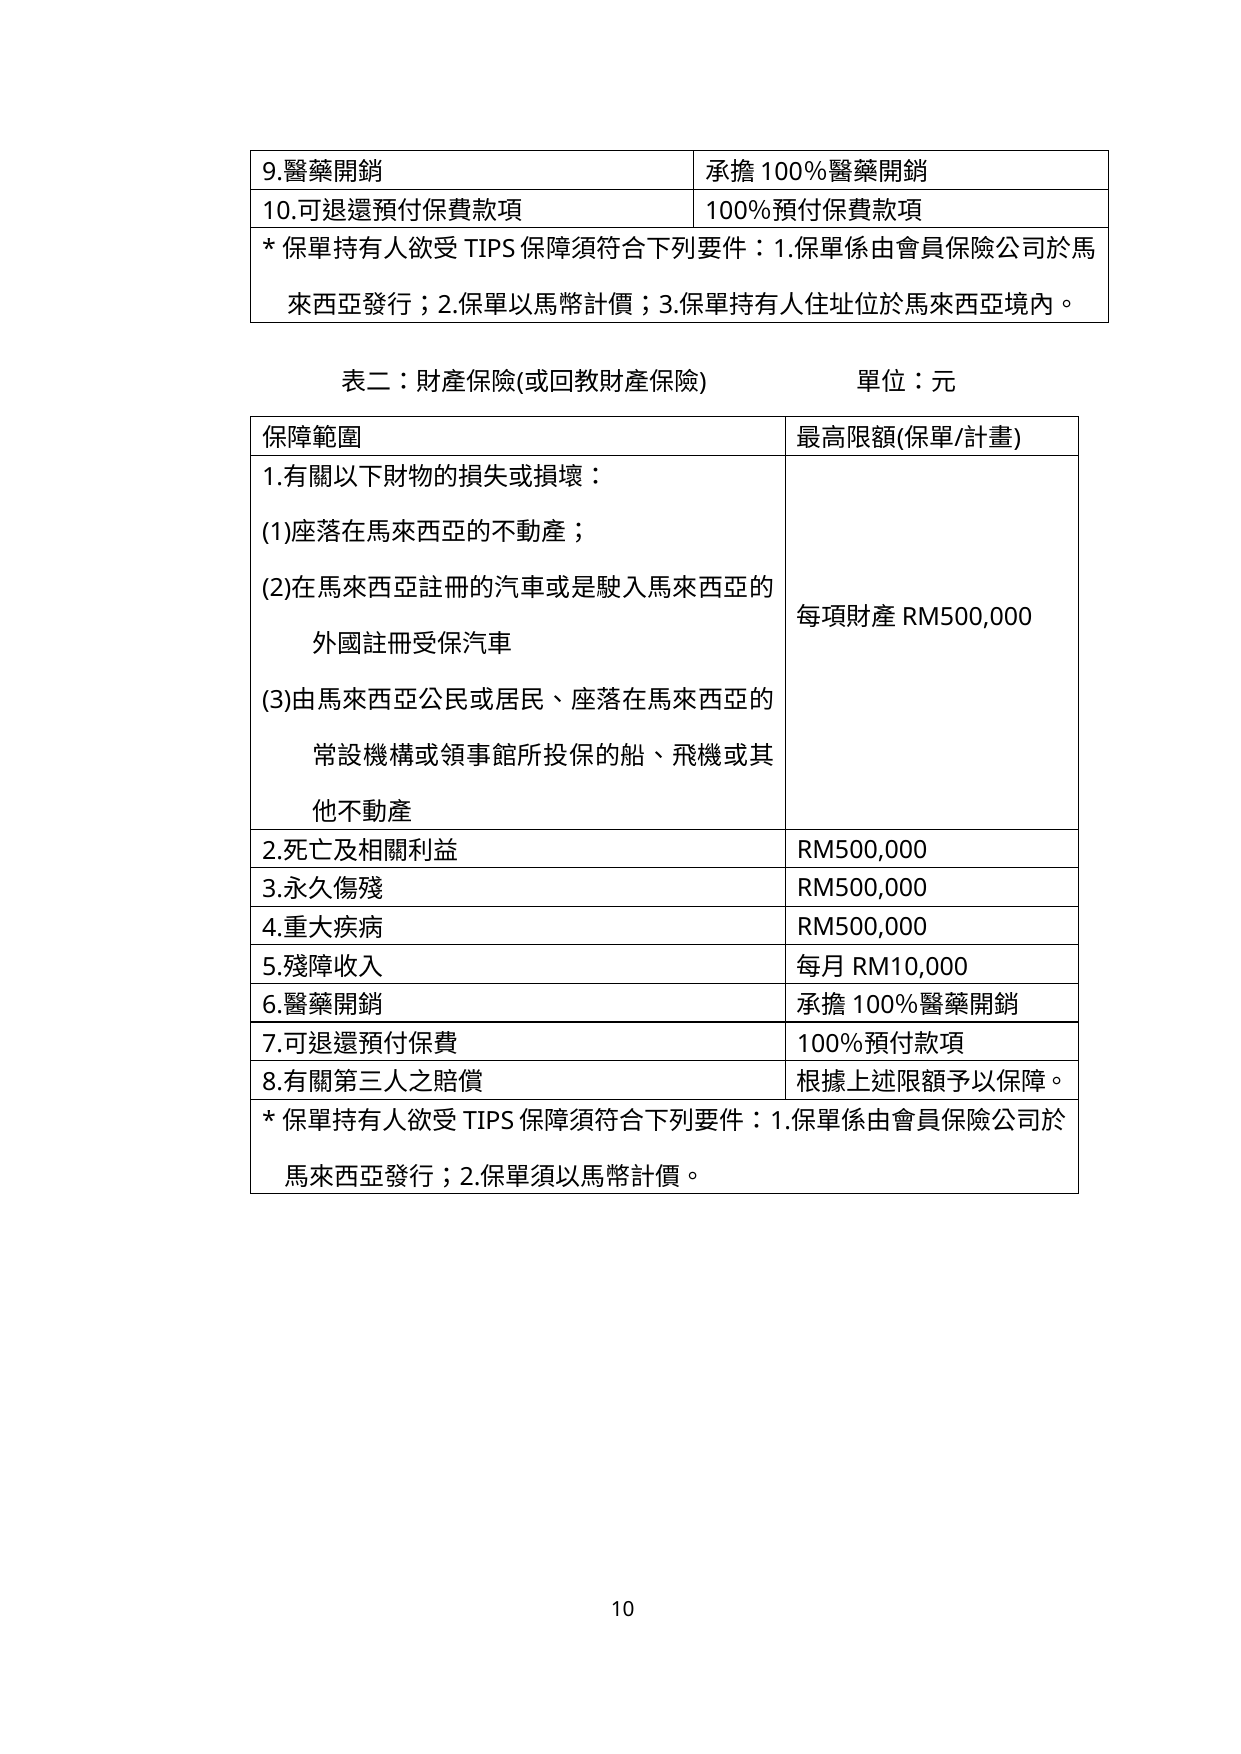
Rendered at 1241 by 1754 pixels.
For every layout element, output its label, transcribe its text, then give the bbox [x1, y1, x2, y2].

table_cell 1.有關以下財物的損失或損壞： (1)座落在馬來西亞的不動產； (2)在馬來西亞註冊的汽車或是駛入馬來西亞的外國註冊受保汽車 (3)由馬來西亞公民或居民、座落在馬來西亞的常設機構或領事館所投保的船、飛機或其他不動產 [251, 456, 785, 829]
table_cell RM500,000 [786, 868, 1078, 906]
table_cell 100％預付款項 [786, 1023, 1078, 1060]
table_cell 3.永久傷殘 [251, 868, 785, 906]
table_cell 每項財產RM500,000 [786, 456, 1078, 829]
table_cell 10.可退還預付保費款項 [251, 190, 693, 227]
table_cell * 保單持有人欲受TIPS保障須符合下列要件：1.保單係由會員保險公司於馬來西亞發行；2.保單以馬幣計價；3.保單持有人住址位於馬來西亞境內。 [251, 228, 1108, 322]
text 表二：財產保險(或回教財產保險) 單位：元 [192, 360, 1053, 398]
table_cell 根據上述限額予以保障。 [786, 1061, 1078, 1098]
table_cell 4.重大疾病 [251, 907, 785, 944]
table_cell 8.有關第三人之賠償 [251, 1061, 785, 1098]
table_cell 承擔100％醫藥開銷 [694, 151, 1108, 188]
table_cell 承擔100％醫藥開銷 [786, 984, 1078, 1021]
table_cell 2.死亡及相關利益 [251, 830, 785, 867]
table_cell 100％預付保費款項 [694, 190, 1108, 227]
table_cell RM500,000 [786, 907, 1078, 944]
table_cell 5.殘障收入 [251, 945, 785, 983]
table_cell 每月RM10,000 [786, 945, 1078, 983]
table_header 保障範圍 [251, 417, 785, 454]
table_cell 6.醫藥開銷 [251, 984, 785, 1021]
table_cell * 保單持有人欲受TIPS保障須符合下列要件：1.保單係由會員保險公司於馬來西亞發行；2.保單須以馬幣計價。 [251, 1100, 1078, 1193]
table_header 最高限額(保單/計畫) [786, 417, 1078, 454]
table_cell RM500,000 [786, 830, 1078, 867]
table_cell 9.醫藥開銷 [251, 151, 693, 188]
table_cell 7.可退還預付保費 [251, 1023, 785, 1060]
